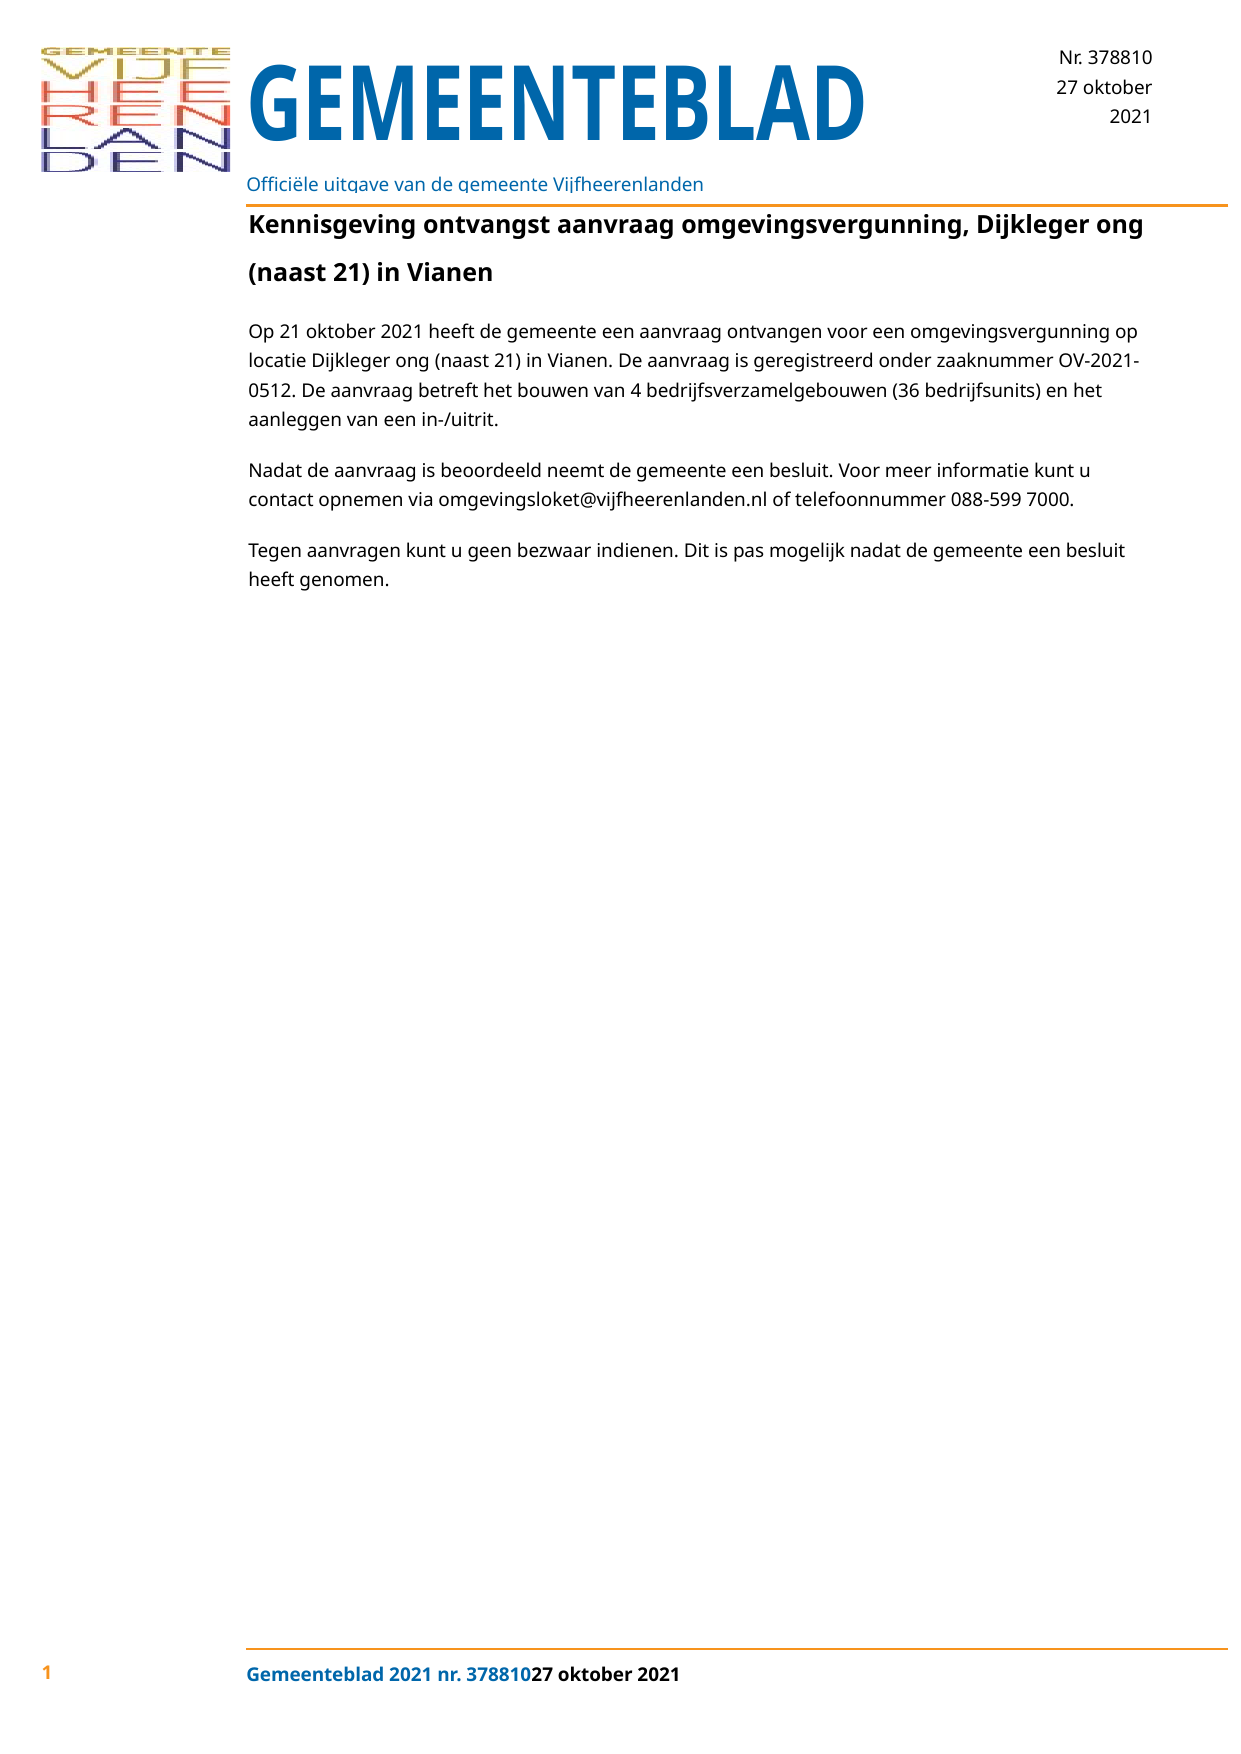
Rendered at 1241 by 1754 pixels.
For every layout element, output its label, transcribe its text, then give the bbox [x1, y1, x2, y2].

text Kennisgeving ontvangst aanvraag omgevingsvergunning, Dijkleger ong (naast 21) in Vianen [248, 207, 1152, 288]
text Op 21 oktober 2021 heeft de gemeente een aanvraag ontvangen voor een omgevingsvergunning op locatie Dijkleger ong (naast 21) in Vianen. De aanvraag is geregistreerd onder zaaknummer OV-2021-0512. De aanvraag betreft het bouwen van 4 bedrijfsverzamelgebouwen (36 bedrijfsunits) en het aanleggen van een in-/uitrit. [248, 318, 1152, 432]
text Nadat de aanvraag is beoordeeld neemt de gemeente een besluit. Voor meer informatie kunt u contact opnemen via omgevingsloket@vijfheerenlanden.nl of telefoonnummer 088-599 7000. [248, 457, 1152, 512]
text Tegen aanvragen kunt u geen bezwaar indienen. Dit is pas mogelijk nadat de gemeente een besluit heeft genomen. [248, 537, 1152, 592]
picture [41, 47, 231, 172]
